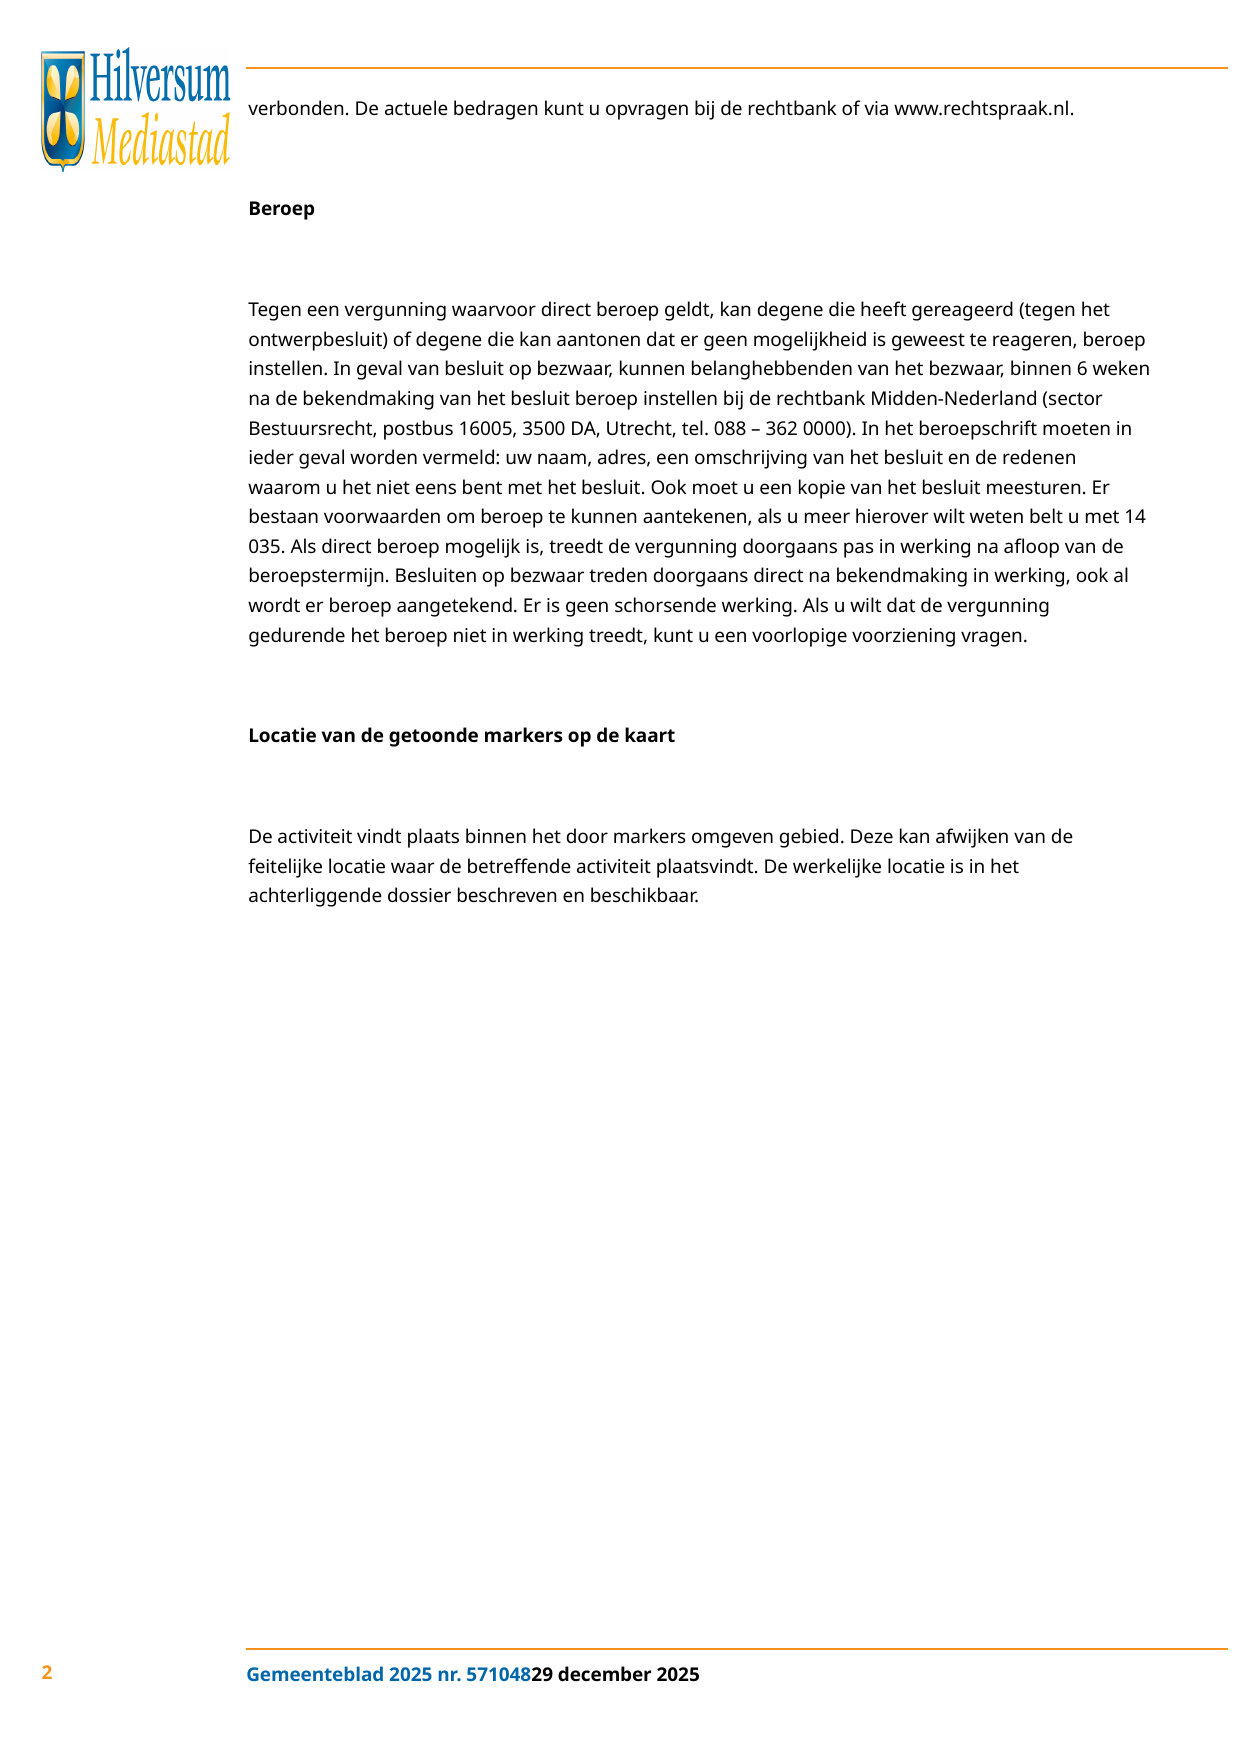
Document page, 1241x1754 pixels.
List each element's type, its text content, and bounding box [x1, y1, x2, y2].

text Beroep [248, 196, 1152, 221]
text verbonden. De actuele bedragen kunt u opvragen bij de rechtbank of via www.rechtspraak.nl. [248, 95, 1152, 121]
text Tegen een vergunning waarvoor direct beroep geldt, kan degene die heeft gereageerd (tegen het ontwerpbesluit) of degene die kan aantonen dat er geen mogelijkheid is geweest te reageren, beroep instellen. In geval van besluit op bezwaar, kunnen belanghebbenden van het bezwaar, binnen 6 weken na de bekendmaking van het besluit beroep instellen bij de rechtbank Midden-Nederland (sector Bestuursrecht, postbus 16005, 3500 DA, Utrecht, tel. 088 – 362 0000). In het beroepschrift moeten in ieder geval worden vermeld: uw naam, adres, een omschrijving van het besluit en de redenen waarom u het niet eens bent met het besluit. Ook moet u een kopie van het besluit meesturen. Er bestaan voorwaarden om beroep te kunnen aantekenen, als u meer hierover wilt weten belt u met 14 035. Als direct beroep mogelijk is, treedt de vergunning doorgaans pas in werking na afloop van de beroepstermijn. Besluiten op bezwaar treden doorgaans direct na bekendmaking in werking, ook al wordt er beroep aangetekend. Er is geen schorsende werking. Als u wilt dat de vergunning gedurende het beroep niet in werking treedt, kunt u een voorlopige voorziening vragen. [248, 296, 1152, 648]
text Locatie van de getoonde markers op de kaart [248, 723, 1152, 748]
picture [41, 47, 231, 172]
text De activiteit vindt plaats binnen het door markers omgeven gebied. Deze kan afwijken van de feitelijke locatie waar de betreffende activiteit plaatsvindt. De werkelijke locatie is in het achterliggende dossier beschreven en beschikbaar. [248, 823, 1152, 908]
